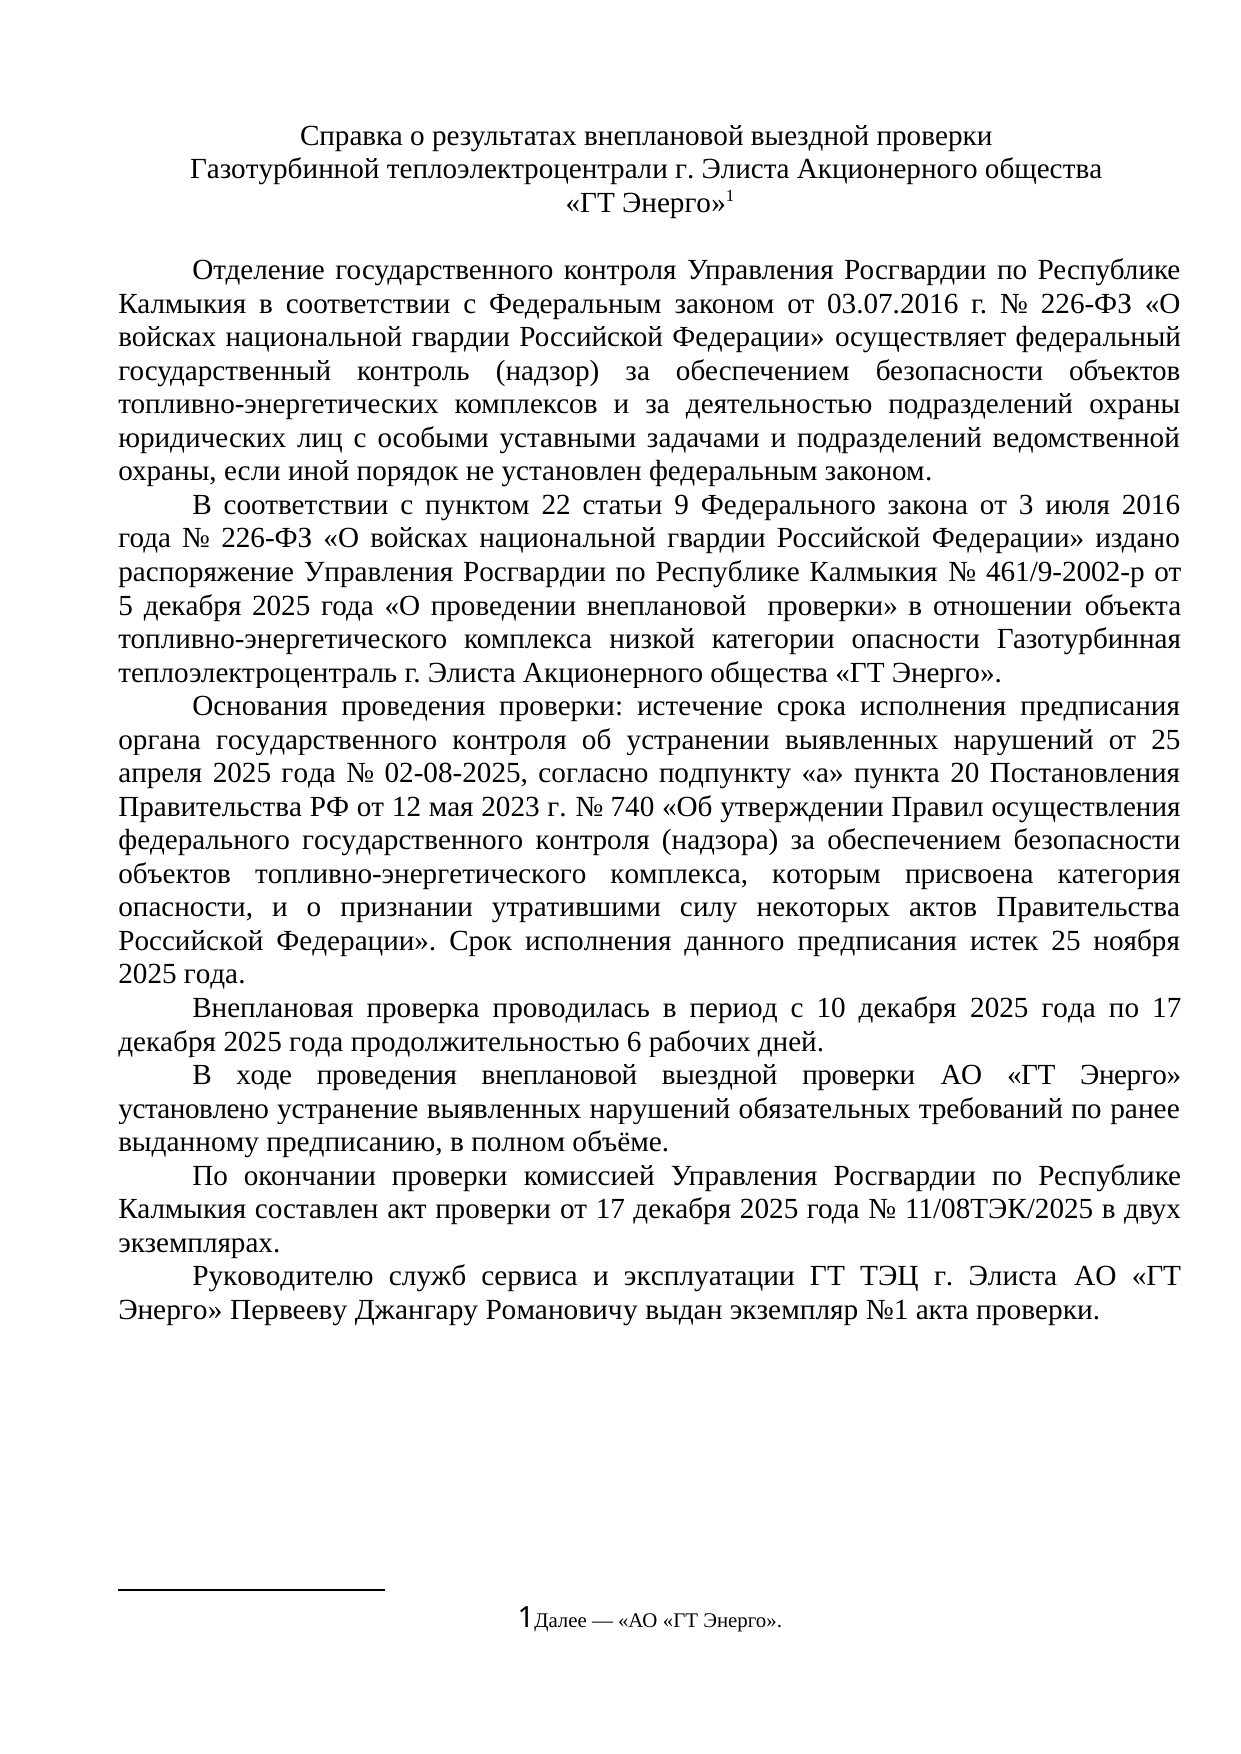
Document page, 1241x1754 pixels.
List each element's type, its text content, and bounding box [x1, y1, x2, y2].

text Отделение государственного контроля Управления Росгвардии по Республике Калмыкия в соответствии с Федеральным законом от 03.07.2016 г. № 226-ФЗ «О войсках национальной гвардии Российской Федерации» осуществляет федеральный государственный контроль (надзор) за обеспечением безопасности объектов топливно-энергетических комплексов и за деятельностью подразделений охраны юридических лиц с особыми уставными задачами и подразделений ведомственной охраны, если иной порядок не установлен федеральным законом. [118, 252, 1181, 487]
text Основания проведения проверки: истечение срока исполнения предписания органа государственного контроля об устранении выявленных нарушений от 25 апреля 2025 года № 02-08-2025, согласно подпункту «а» пункта 20 Постановления Правительства РФ от 12 мая 2023 г. № 740 «Об утверждении Правил осуществления федерального государственного контроля (надзора) за обеспечением безопасности объектов топливно-энергетического комплекса, которым присвоена категория опасности, и о признании утратившими силу некоторых актов Правительства Российской Федерации». Срок исполнения данного предписания истек 25 ноября 2025 года. [118, 688, 1181, 990]
text По окончании проверки комиссией Управления Росгвардии по Республике Калмыкия составлен акт проверки от 17 декабря 2025 года № 11/08ТЭК/2025 в двух экземплярах. [118, 1158, 1181, 1258]
text Далее — «АО «ГТ Энерго». [118, 1596, 1181, 1636]
text Справка о результатах внеплановой выездной проверки [118, 118, 1181, 152]
text Внеплановая проверка проводилась в период с 10 декабря 2025 года по 17 декабря 2025 года продолжительностью 6 рабочих дней. [118, 990, 1181, 1057]
text Газотурбинной теплоэлектроцентрали г. Элиста Акционерного общества [118, 152, 1181, 185]
text В ходе проведения внеплановой выездной проверки АО «ГТ Энерго» установлено устранение выявленных нарушений обязательных требований по ранее выданному предписанию, в полном объёме. [118, 1057, 1181, 1158]
text «ГТ Энерго» [118, 185, 1181, 219]
text В соответствии с пунктом 22 статьи 9 Федерального закона от 3 июля 2016 года № 226-ФЗ «О войсках национальной гвардии Российской Федерации» издано распоряжение Управления Росгвардии по Республике Калмыкия № 461/9-2002-р от 5 декабря 2025 года «О проведении внеплановой проверки» в отношении объекта топливно-энергетического комплекса низкой категории опасности Газотурбинная теплоэлектроцентраль г. Элиста Акционерного общества «ГТ Энерго». [118, 487, 1181, 688]
text Руководителю служб сервиса и эксплуатации ГТ ТЭЦ г. Элиста АО «ГТ Энерго» Первееву Джангару Романовичу выдан экземпляр №1 акта проверки. [118, 1258, 1181, 1326]
